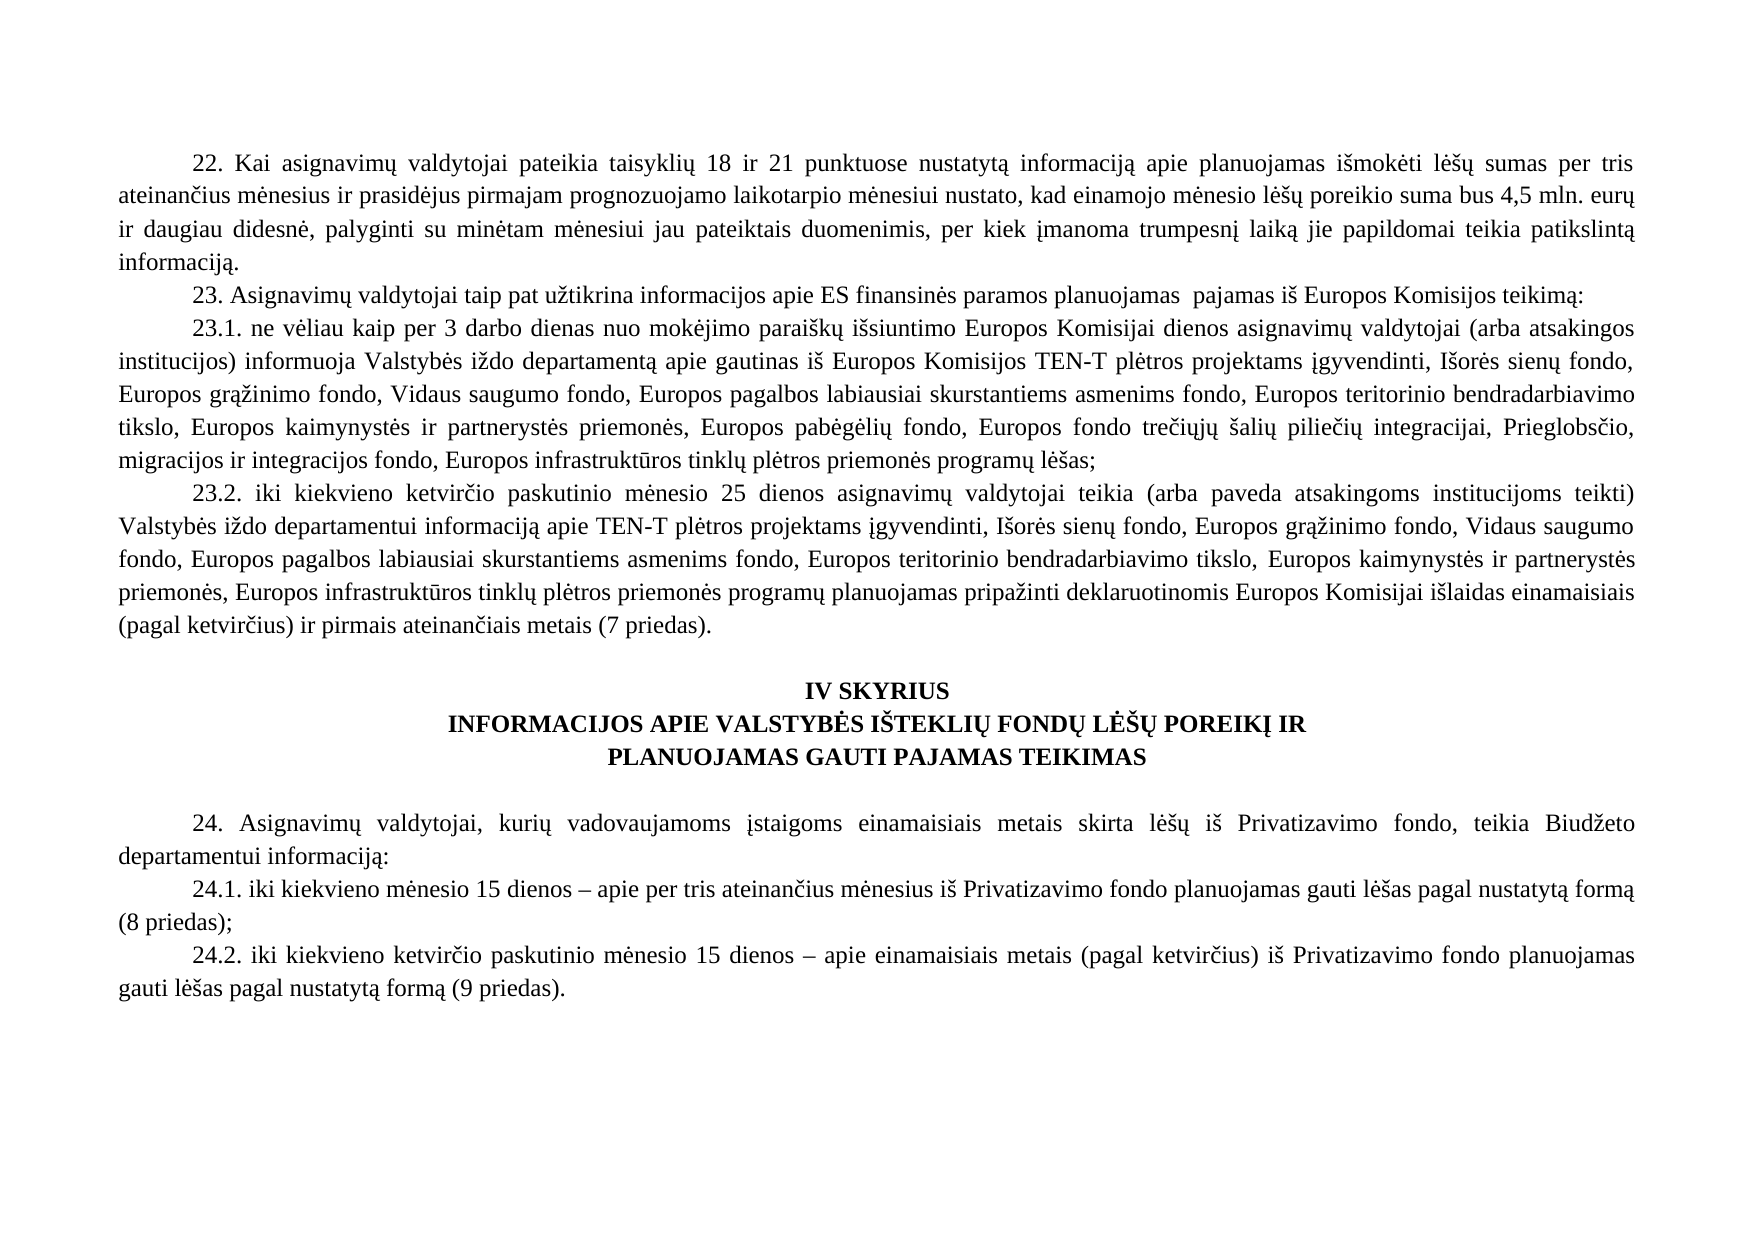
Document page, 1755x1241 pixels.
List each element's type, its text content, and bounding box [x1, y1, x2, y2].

text INFORMACIJOS APIE VALSTYBĖS IŠTEKLIŲ FONDŲ LĖŠŲ POREIKĮ IR [118, 709, 1636, 738]
text 24.2. iki kiekvieno ketvirčio paskutinio mėnesio 15 dienos – apie einamaisiais metais (pagal ketvirčius) iš Privatizavimo fondo planuojamas gauti lėšas pagal nustatytą formą (9 priedas). [118, 940, 1636, 1002]
text 24. Asignavimų valdytojai, kurių vadovaujamoms įstaigoms einamaisiais metais skirta lėšų iš Privatizavimo fondo, teikia Biudžeto departamentui informaciją: [118, 808, 1636, 870]
text 24.1. iki kiekvieno mėnesio 15 dienos – apie per tris ateinančius mėnesius iš Privatizavimo fondo planuojamas gauti lėšas pagal nustatytą formą (8 priedas); [118, 874, 1636, 936]
text PLANUOJAMAS GAUTI PAJAMAS TEIKIMAS [118, 742, 1636, 771]
text 22. Kai asignavimų valdytojai pateikia taisyklių 18 ir 21 punktuose nustatytą informaciją apie planuojamas išmokėti lėšų sumas per tris ateinančius mėnesius ir prasidėjus pirmajam prognozuojamo laikotarpio mėnesiui nustato, kad einamojo mėnesio lėšų poreikio suma bus 4,5 mln. eurų ir daugiau didesnė, palyginti su minėtam mėnesiui jau pateiktais duomenimis, per kiek įmanoma trumpesnį laiką jie papildomai teikia patikslintą informaciją. [118, 148, 1636, 275]
text IV SKYRIUS [118, 676, 1636, 705]
text 23. Asignavimų valdytojai taip pat užtikrina informacijos apie ES finansinės paramos planuojamas pajamas iš Europos Komisijos teikimą: [118, 280, 1636, 308]
text 23.1. ne vėliau kaip per 3 darbo dienas nuo mokėjimo paraiškų išsiuntimo Europos Komisijai dienos asignavimų valdytojai (arba atsakingos institucijos) informuoja Valstybės iždo departamentą apie gautinas iš Europos Komisijos TEN-T plėtros projektams įgyvendinti, Išorės sienų fondo, Europos grąžinimo fondo, Vidaus saugumo fondo, Europos pagalbos labiausiai skurstantiems asmenims fondo, Europos teritorinio bendradarbiavimo tikslo, Europos kaimynystės ir partnerystės priemonės, Europos pabėgėlių fondo, Europos fondo trečiųjų šalių piliečių integracijai, Prieglobsčio, migracijos ir integracijos fondo, Europos infrastruktūros tinklų plėtros priemonės programų lėšas; [118, 313, 1636, 473]
text 23.2. iki kiekvieno ketvirčio paskutinio mėnesio 25 dienos asignavimų valdytojai teikia (arba paveda atsakingoms institucijoms teikti) Valstybės iždo departamentui informaciją apie TEN-T plėtros projektams įgyvendinti, Išorės sienų fondo, Europos grąžinimo fondo, Vidaus saugumo fondo, Europos pagalbos labiausiai skurstantiems asmenims fondo, Europos teritorinio bendradarbiavimo tikslo, Europos kaimynystės ir partnerystės priemonės, Europos infrastruktūros tinklų plėtros priemonės programų planuojamas pripažinti deklaruotinomis Europos Komisijai išlaidas einamaisiais (pagal ketvirčius) ir pirmais ateinančiais metais (7 priedas). [118, 478, 1636, 639]
